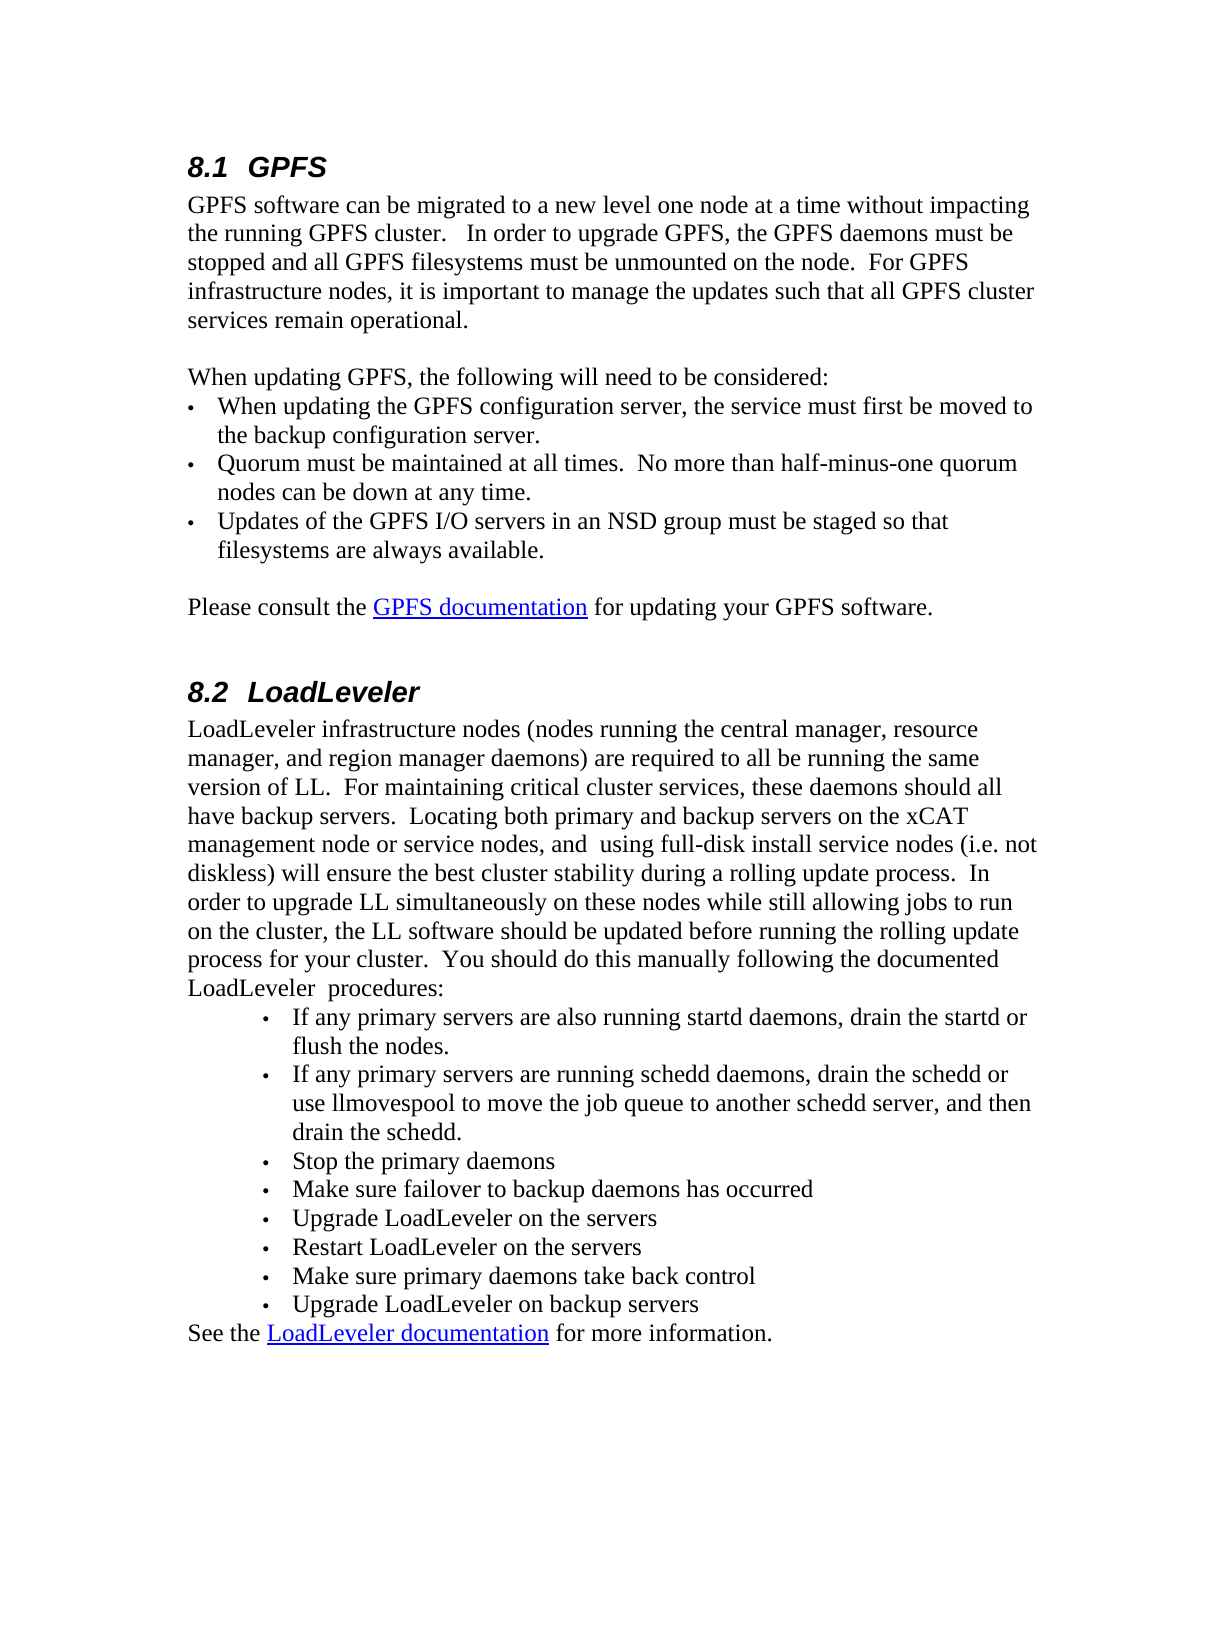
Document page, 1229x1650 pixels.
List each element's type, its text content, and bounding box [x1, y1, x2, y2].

list Upgrade LoadLeveler on the servers [262, 1203, 1041, 1232]
subtitle GPFS [187, 150, 1041, 183]
list Make sure primary daemons take back control [262, 1261, 1041, 1289]
list If any primary servers are running schedd daemons, drain the schedd or use llmovespool to move the job queue to another schedd server, and then drain the schedd. [262, 1059, 1041, 1146]
list When updating the GPFS configuration server, the service must first be moved to the backup configuration server. [187, 391, 1041, 448]
list Updates of the GPFS I/O servers in an NSD group must be staged so that filesystems are always available. [187, 506, 1041, 563]
list Stop the primary daemons [262, 1146, 1041, 1174]
text Please consult the GPFS documentation for updating your GPFS software. [187, 592, 1041, 621]
list Restart LoadLeveler on the servers [262, 1232, 1041, 1261]
text When updating GPFS, the following will need to be considered: [187, 362, 1041, 391]
subtitle LoadLeveler [187, 675, 1041, 708]
list Make sure failover to backup daemons has occurred [262, 1174, 1041, 1203]
list Upgrade LoadLeveler on backup servers [262, 1289, 1041, 1318]
text LoadLeveler infrastructure nodes (nodes running the central manager, resource manager, and region manager daemons) are required to all be running the same version of LL. For maintaining critical cluster services, these daemons should all have backup servers. Locating both primary and backup servers on the xCAT management node or service nodes, and using full-disk install service nodes (i.e. not diskless) will ensure the best cluster stability during a rolling update process. In order to upgrade LL simultaneously on these nodes while still allowing jobs to run on the cluster, the LL software should be updated before running the rolling update process for your cluster. You should do this manually following the documented LoadLeveler procedures: [187, 714, 1041, 1002]
text GPFS software can be migrated to a new level one node at a time without impacting the running GPFS cluster. In order to upgrade GPFS, the GPFS daemons must be stopped and all GPFS filesystems must be unmounted on the node. For GPFS infrastructure nodes, it is important to manage the updates such that all GPFS cluster services remain operational. [187, 190, 1041, 333]
list Quorum must be maintained at all times. No more than half-minus-one quorum nodes can be down at any time. [187, 448, 1041, 506]
text See the LoadLeveler documentation for more information. [187, 1318, 1041, 1347]
list If any primary servers are also running startd daemons, drain the startd or flush the nodes. [262, 1002, 1041, 1059]
